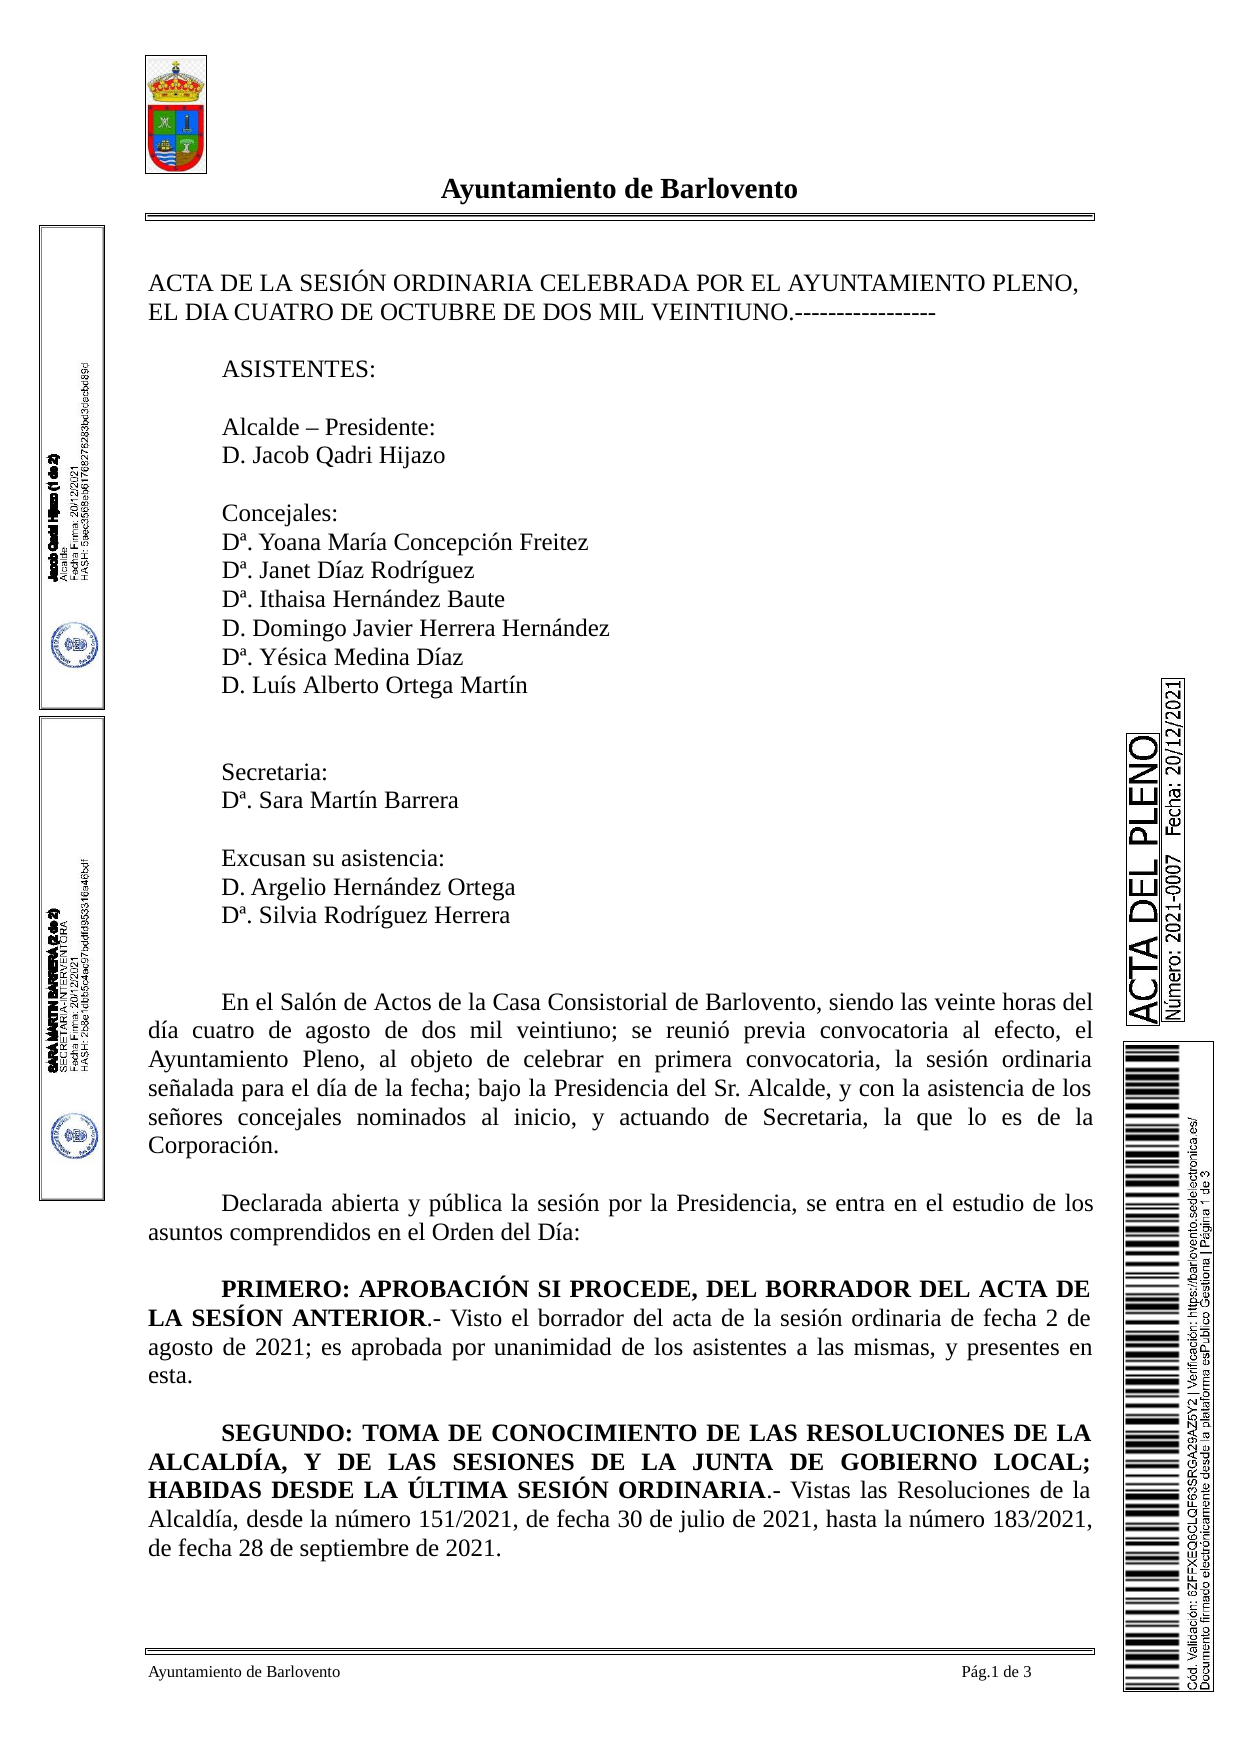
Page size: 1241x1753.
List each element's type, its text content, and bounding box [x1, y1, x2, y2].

picture [40, 226, 104, 709]
text señores concejales nominados al inicio, y actuando de Secretaria, la que lo es de la [148, 1103, 1117, 1131]
text PRIMERO: APROBACIÓN SI PROCEDE, DEL BORRADOR DEL ACTA DE [221, 1276, 1117, 1303]
text Ayuntamiento de Barlovento [148, 1662, 366, 1681]
text SEGUNDO: TOMA DE CONOCIMIENTO DE LAS RESOLUCIONES DE LA [221, 1419, 1117, 1447]
text esta. [148, 1362, 1117, 1389]
text Excusan su asistencia: [221, 844, 542, 872]
picture [1124, 1042, 1213, 1691]
text ASISTENTES: [222, 356, 401, 383]
picture [1162, 679, 1184, 1021]
text asuntos comprendidos en el Orden del Día: [148, 1218, 1117, 1246]
text Declarada abierta y pública la sesión por la Presidencia, se entra en el estudio de los [221, 1189, 1117, 1217]
text ALCALDÍA, Y DE LAS SESIONES DE LA JUNTA DE GOBIERNO LOCAL; [148, 1448, 1117, 1476]
text Dª. Ithaisa Hernández Baute [222, 586, 634, 613]
text señalada para el día de la fecha; bajo la Presidencia del Sr. Alcalde, y con la asistencia de los [148, 1074, 1117, 1102]
text Alcaldía, desde la número 151/2021, de fecha 30 de julio de 2021, hasta la número 183/2021, [148, 1506, 1117, 1533]
text Concejales: [222, 499, 634, 527]
text agosto de 2021; es aprobada por unanimidad de los asistentes a las mismas, y presentes en [148, 1333, 1117, 1361]
text Ayuntamiento Pleno, al objeto de celebrar en primera convocatoria, la sesión ordinaria [148, 1046, 1117, 1073]
text HABIDAS DESDE LA ÚLTIMA SESIÓN ORDINARIA.- Vistas las Resoluciones de la [148, 1477, 1117, 1504]
text En el Salón de Actos de la Casa Consistorial de Barlovento, siendo las veinte horas del [221, 988, 1117, 1016]
text Ayuntamiento de Barlovento [441, 173, 825, 205]
text D. Jacob Qadri Hijazo [222, 442, 470, 469]
text Secretaria: [221, 758, 483, 786]
text Dª. Yésica Medina Díaz [222, 643, 634, 671]
text Dª. Yoana María Concepción Freitez [222, 528, 634, 556]
text día cuatro de agosto de dos mil veintiuno; se reunió previa convocatoria al efecto, el [148, 1017, 1117, 1044]
text Dª. Janet Díaz Rodríguez [222, 557, 634, 584]
text LA SESÍON ANTERIOR.- Visto el borrador del acta de la sesión ordinaria de fecha 2 de [148, 1304, 1117, 1332]
text D. Argelio Hernández Ortega [221, 873, 542, 901]
picture [146, 1649, 1094, 1654]
text Corporación. [148, 1132, 1117, 1159]
picture [146, 56, 206, 173]
picture [1127, 734, 1159, 1025]
text Dª. Sara Martín Barrera [221, 787, 483, 814]
text D. Domingo Javier Herrera Hernández [222, 614, 634, 642]
picture [146, 214, 1094, 220]
text ACTA DE LA SESIÓN ORDINARIA CELEBRADA POR EL AYUNTAMIENTO PLENO, [148, 269, 1109, 297]
text EL DIA CUATRO DE OCTUBRE DE DOS MIL VEINTIUNO.----------------- [148, 298, 1109, 326]
text D. Luís Alberto Ortega Martín [221, 672, 552, 699]
text Pág.1 de 3 [961, 1662, 1056, 1681]
text Alcalde – Presidente: [222, 413, 470, 441]
text Dª. Silvia Rodríguez Herrera [221, 902, 542, 929]
text de fecha 28 de septiembre de 2021. [148, 1534, 1117, 1562]
picture [40, 717, 104, 1200]
